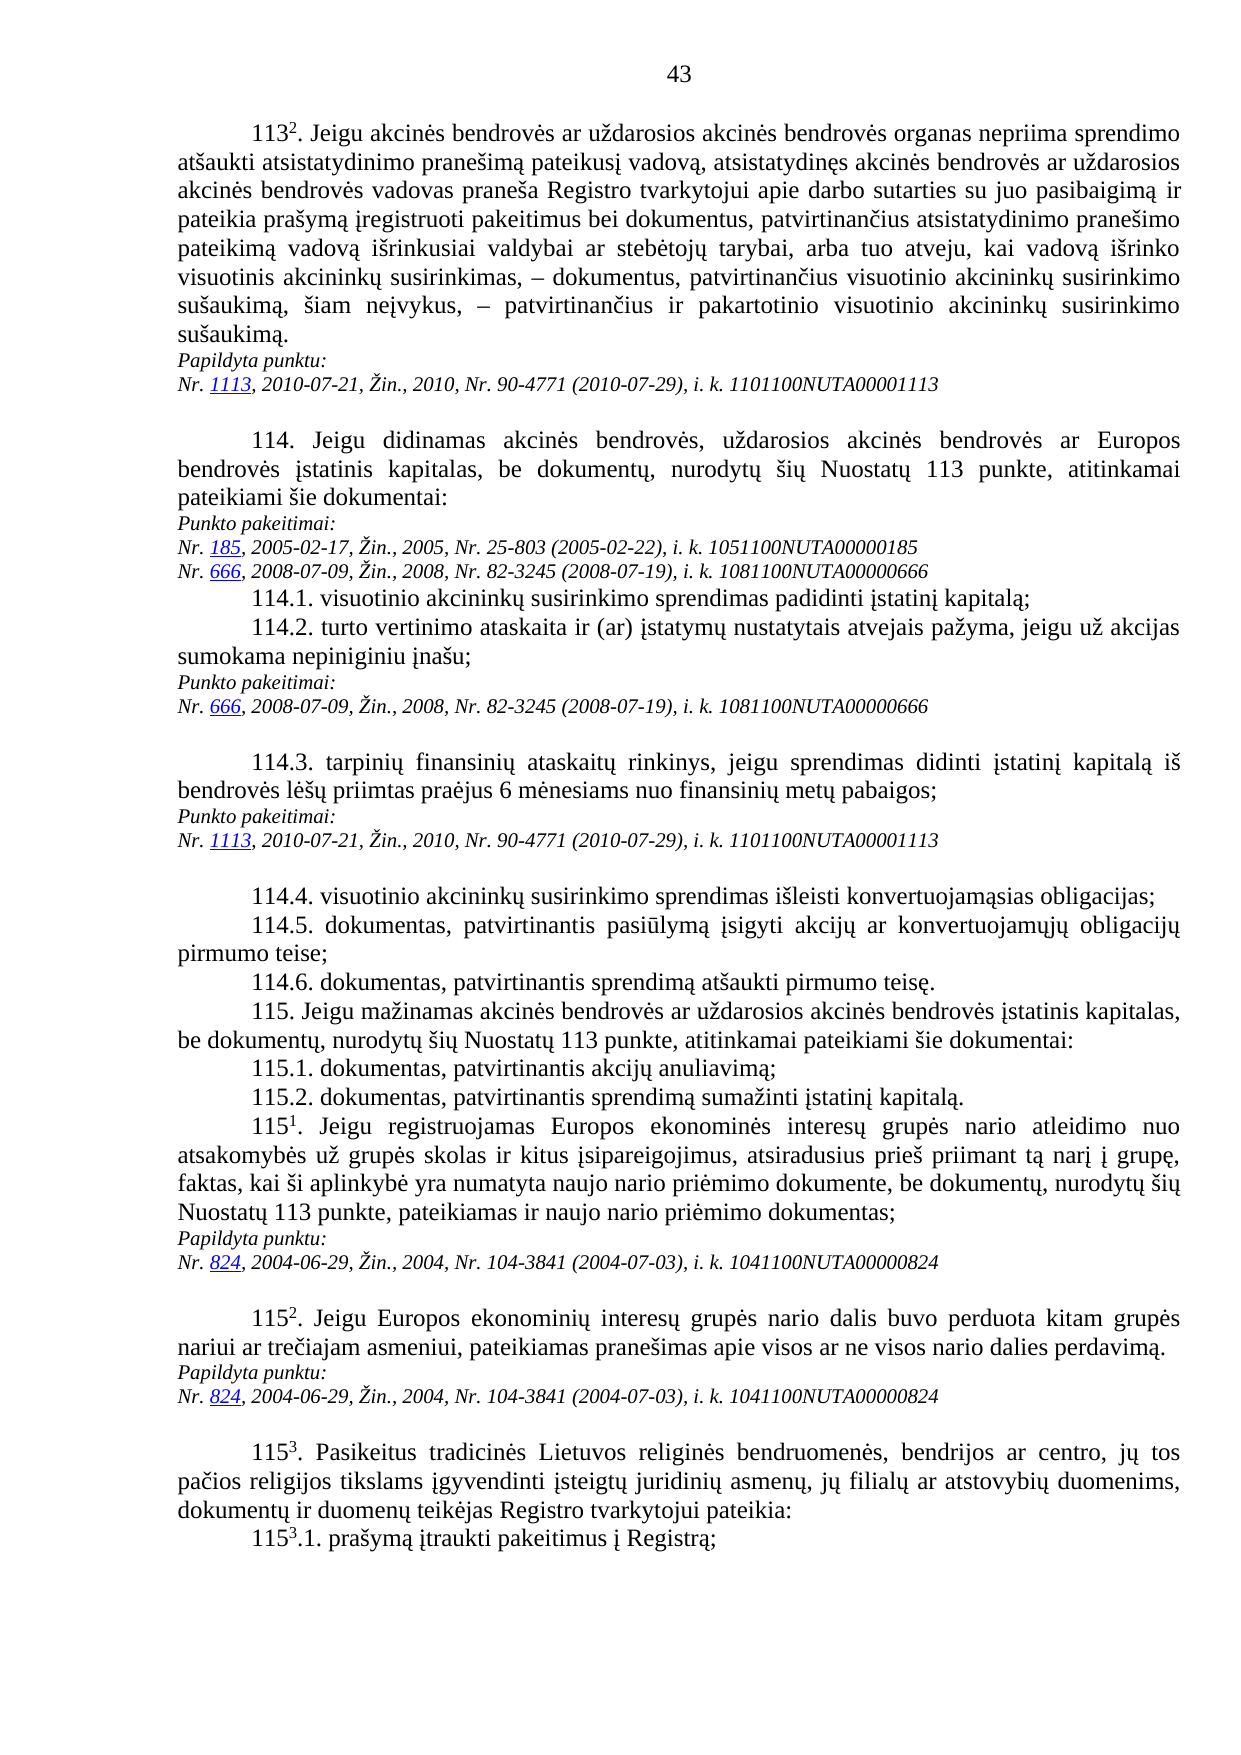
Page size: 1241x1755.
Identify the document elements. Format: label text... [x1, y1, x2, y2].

text 114.2. turto vertinimo ataskaita ir (ar) įstatymų nustatytais atvejais pažyma, jeigu už akcijas sumokama nepiniginiu įnašu; [177, 612, 1181, 670]
text 115.1. dokumentas, patvirtinantis akcijų anuliavimą; [177, 1053, 1181, 1082]
text Papildyta punktu: [177, 348, 1181, 372]
text 1152. Jeigu Europos ekonominių interesų grupės nario dalis buvo perduota kitam grupės nariui ar trečiajam asmeniui, pateikiamas pranešimas apie visos ar ne visos nario dalies perdavimą. [177, 1303, 1181, 1360]
text Nr. 824, 2004-06-29, Žin., 2004, Nr. 104-3841 (2004-07-03), i. k. 1041100NUTA00000824 [177, 1250, 1181, 1274]
text Nr. 666, 2008-07-09, Žin., 2008, Nr. 82-3245 (2008-07-19), i. k. 1081100NUTA00000666 [177, 694, 1181, 718]
text 114.6. dokumentas, patvirtinantis sprendimą atšaukti pirmumo teisę. [177, 967, 1181, 996]
text Papildyta punktu: [177, 1360, 1181, 1384]
text Nr. 185, 2005-02-17, Žin., 2005, Nr. 25-803 (2005-02-22), i. k. 1051100NUTA00000185 [177, 535, 1181, 559]
text Punkto pakeitimai: [177, 511, 1181, 535]
text Punkto pakeitimai: [177, 670, 1181, 694]
text 1153.1. prašymą įtraukti pakeitimus į Registrą; [177, 1523, 1181, 1552]
text 114.4. visuotinio akcininkų susirinkimo sprendimas išleisti konvertuojamąsias obligacijas; [177, 881, 1181, 910]
text 114.3. tarpinių finansinių ataskaitų rinkinys, jeigu sprendimas didinti įstatinį kapitalą iš bendrovės lėšų priimtas praėjus 6 mėnesiams nuo finansinių metų pabaigos; [177, 747, 1181, 804]
text Punkto pakeitimai: [177, 804, 1181, 828]
text 1132. Jeigu akcinės bendrovės ar uždarosios akcinės bendrovės organas nepriima sprendimo atšaukti atsistatydinimo pranešimą pateikusį vadovą, atsistatydinęs akcinės bendrovės ar uždarosios akcinės bendrovės vadovas praneša Registro tvarkytojui apie darbo sutarties su juo pasibaigimą ir pateikia prašymą įregistruoti pakeitimus bei dokumentus, patvirtinančius atsistatydinimo pranešimo pateikimą vadovą išrinkusiai valdybai ar stebėtojų tarybai, arba tuo atveju, kai vadovą išrinko visuotinis akcininkų susirinkimas, – dokumentus, patvirtinančius visuotinio akcininkų susirinkimo sušaukimą, šiam neįvykus, – patvirtinančius ir pakartotinio visuotinio akcininkų susirinkimo sušaukimą. [177, 118, 1181, 348]
text 1151. Jeigu registruojamas Europos ekonominės interesų grupės nario atleidimo nuo atsakomybės už grupės skolas ir kitus įsipareigojimus, atsiradusius prieš priimant tą narį į grupę, faktas, kai ši aplinkybė yra numatyta naujo nario priėmimo dokumente, be dokumentų, nurodytų šių Nuostatų 113 punkte, pateikiamas ir naujo nario priėmimo dokumentas; [177, 1111, 1181, 1226]
text Nr. 1113, 2010-07-21, Žin., 2010, Nr. 90-4771 (2010-07-29), i. k. 1101100NUTA00001113 [177, 828, 1181, 852]
text Nr. 824, 2004-06-29, Žin., 2004, Nr. 104-3841 (2004-07-03), i. k. 1041100NUTA00000824 [177, 1384, 1181, 1408]
text Nr. 666, 2008-07-09, Žin., 2008, Nr. 82-3245 (2008-07-19), i. k. 1081100NUTA00000666 [177, 559, 1181, 583]
text Nr. 1113, 2010-07-21, Žin., 2010, Nr. 90-4771 (2010-07-29), i. k. 1101100NUTA00001113 [177, 372, 1181, 396]
text 114. Jeigu didinamas akcinės bendrovės, uždarosios akcinės bendrovės ar Europos bendrovės įstatinis kapitalas, be dokumentų, nurodytų šių Nuostatų 113 punkte, atitinkamai pateikiami šie dokumentai: [177, 425, 1181, 511]
text Papildyta punktu: [177, 1226, 1181, 1250]
text 114.5. dokumentas, patvirtinantis pasiūlymą įsigyti akcijų ar konvertuojamųjų obligacijų pirmumo teise; [177, 910, 1181, 967]
text 114.1. visuotinio akcininkų susirinkimo sprendimas padidinti įstatinį kapitalą; [177, 583, 1181, 612]
text 115. Jeigu mažinamas akcinės bendrovės ar uždarosios akcinės bendrovės įstatinis kapitalas, be dokumentų, nurodytų šių Nuostatų 113 punkte, atitinkamai pateikiami šie dokumentai: [177, 996, 1181, 1053]
text 115.2. dokumentas, patvirtinantis sprendimą sumažinti įstatinį kapitalą. [177, 1082, 1181, 1111]
text 1153. Pasikeitus tradicinės Lietuvos religinės bendruomenės, bendrijos ar centro, jų tos pačios religijos tikslams įgyvendinti įsteigtų juridinių asmenų, jų filialų ar atstovybių duomenims, dokumentų ir duomenų teikėjas Registro tvarkytojui pateikia: [177, 1437, 1181, 1523]
